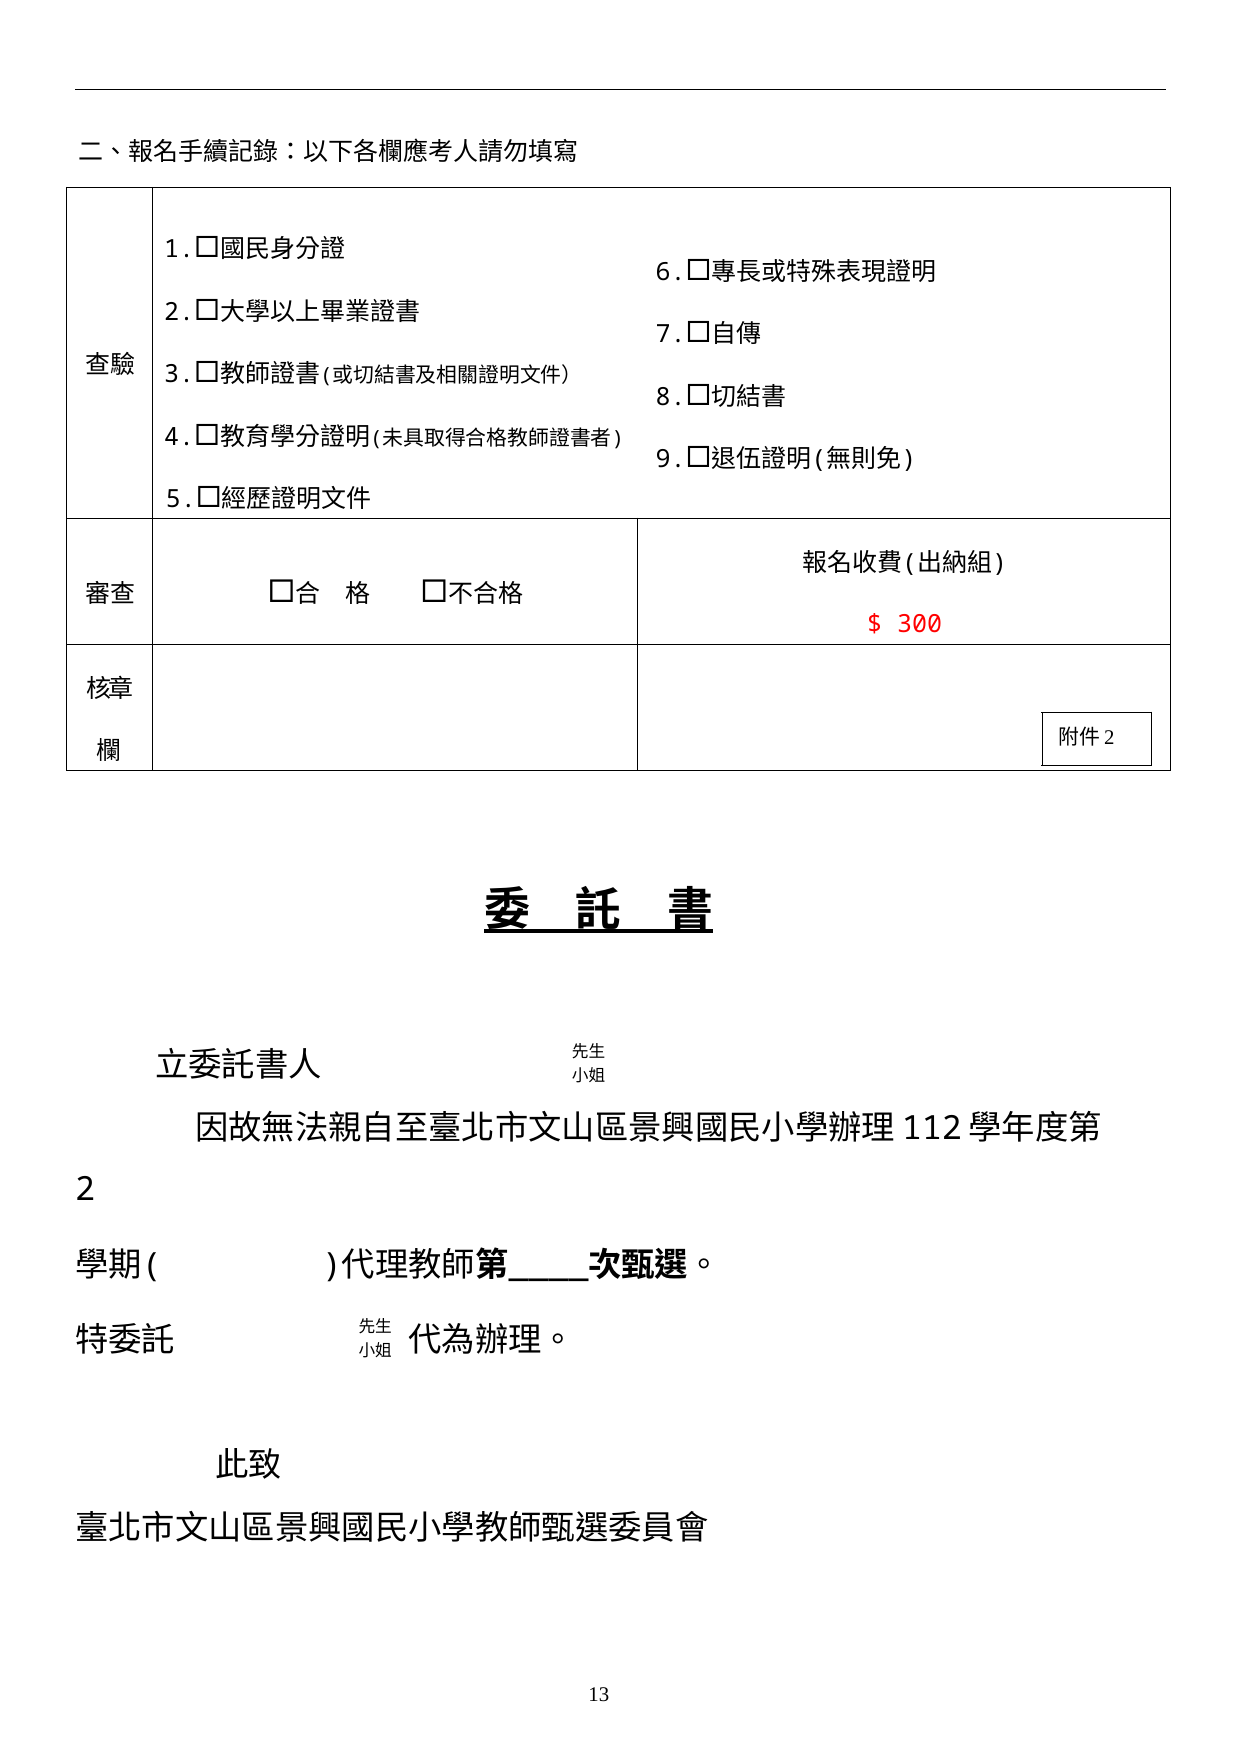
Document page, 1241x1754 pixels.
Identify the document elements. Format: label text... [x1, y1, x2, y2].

table_cell [638, 645, 1170, 769]
text 特委託 先生小姐 代為辦理。 [75, 1296, 1122, 1358]
text 附件2 [1058, 721, 1136, 751]
table_cell [67, 89, 75, 187]
text 學期( )代理教師第____次甄選。 [75, 1221, 1122, 1283]
table_cell 1.國民身分證 2.大學以上畢業證書 3.教師證書(或切結書及相關證明文件） 4.教育學分證明(未具取得合格教師證書者) 5.經歷證明文件 [153, 188, 642, 517]
table_cell 查驗 [67, 188, 152, 517]
text 立委託書人 先生小姐 [75, 1021, 1122, 1083]
table_cell 6.專長或特殊表現證明 7.自傳 8.切結書 9.退伍證明(無則免) [642, 188, 1170, 517]
table_cell 合 格 不合格 [153, 519, 637, 643]
text 因故無法親自至臺北市文山區景興國民小學辦理112學年度第2 [75, 1083, 1122, 1208]
table_cell 核章欄 [67, 645, 152, 769]
table_cell [1166, 89, 1171, 187]
table_cell 審查 [67, 519, 152, 643]
table_cell 二、報名手續記錄：以下各欄應考人請勿填寫 [75, 90, 1166, 187]
text 此致 [75, 1421, 1122, 1483]
text 臺北市文山區景興國民小學教師甄選委員會 [75, 1483, 1122, 1546]
table_cell 報名收費(出納組) $ 300 [638, 519, 1170, 643]
text 委 託 書 [75, 833, 1122, 958]
table_cell [153, 645, 637, 769]
